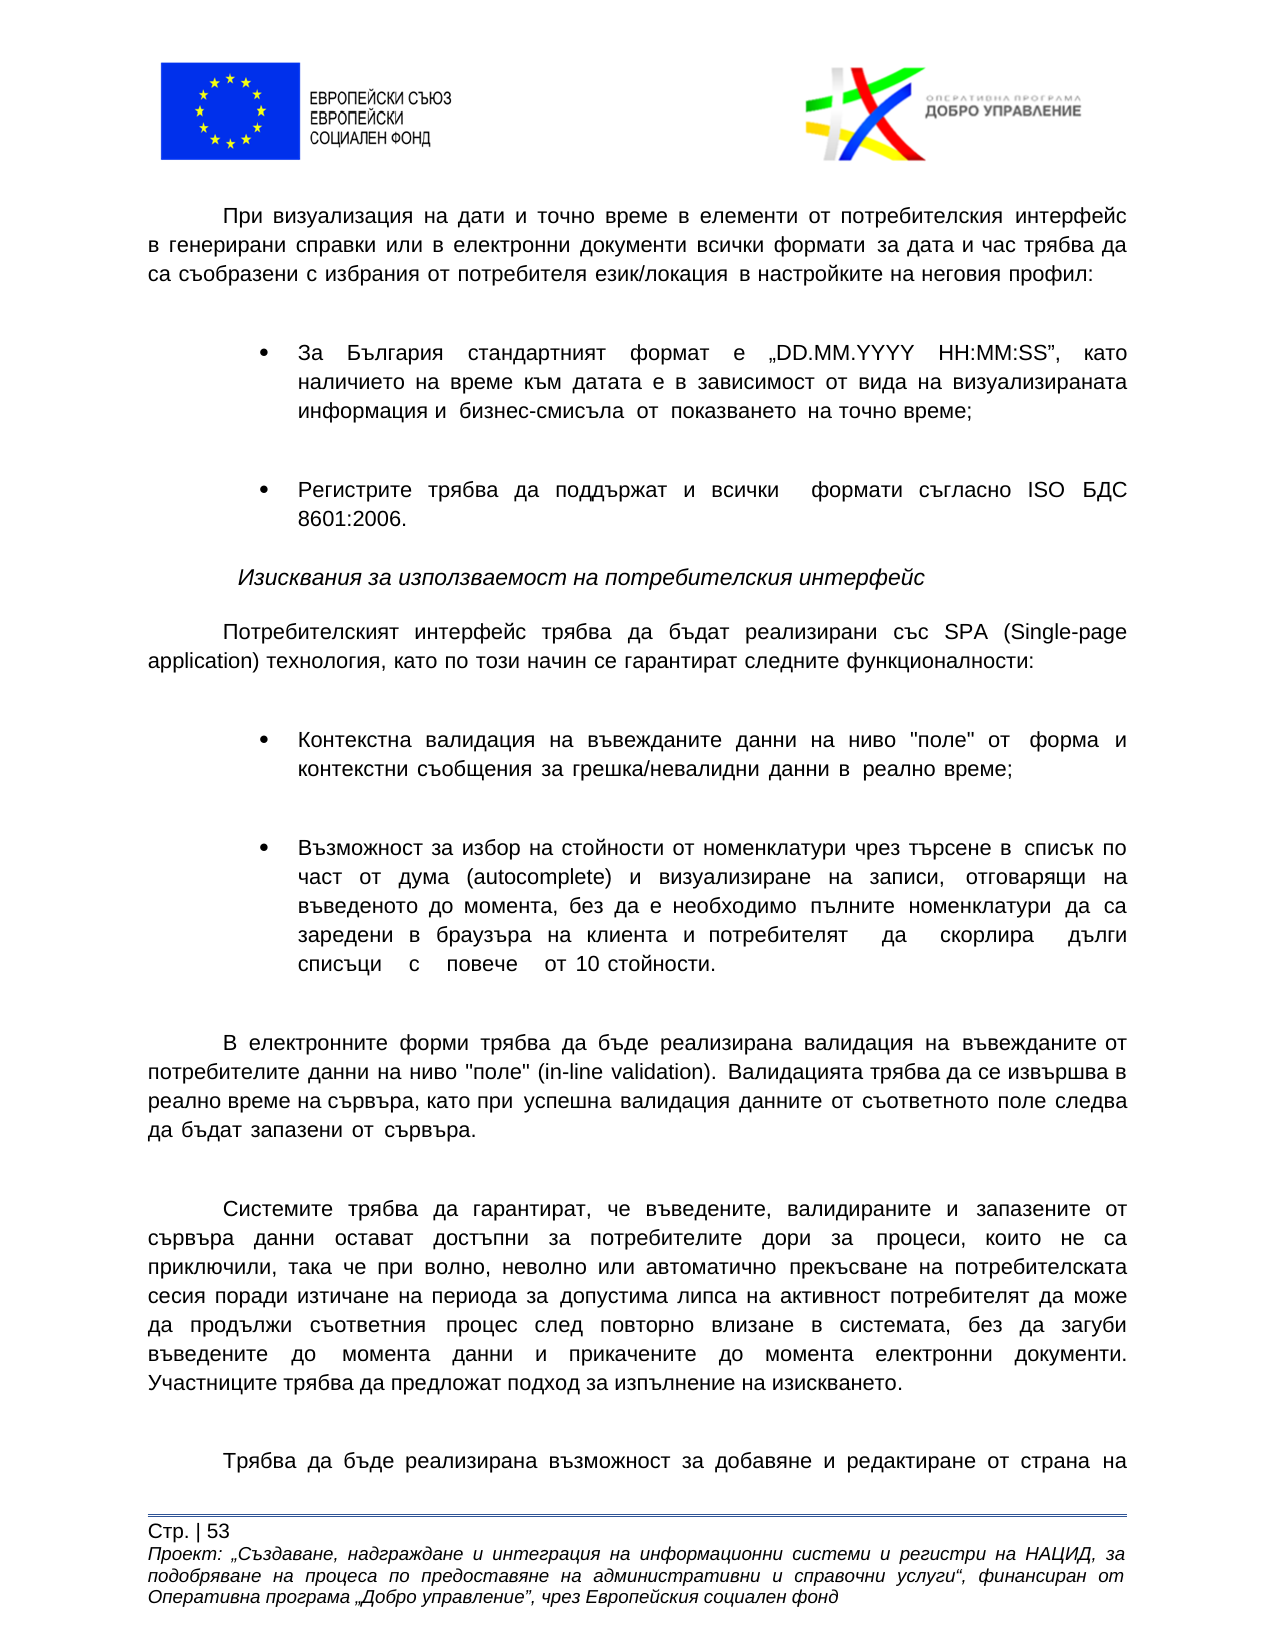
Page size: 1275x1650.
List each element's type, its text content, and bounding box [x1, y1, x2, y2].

text Трябва да бъде реализирана възможност за добавяне и редактиране от страна на [148, 1448, 1127, 1473]
text Потребителският интерфейс трябва да бъдат реализирани със SPA (Single-page application) технология, като по този начин се гарантират следните функционалности: [148, 619, 1127, 673]
text При визуализация на дати и точно време в елементи от потребителския интерфейс в генерирани справки или в електронни документи всички формати за дата и час трябва да са съобразени с избрания от потребителя език/локация в настройките на неговия профил: [148, 203, 1127, 286]
list Регистрите трябва да поддържат и всички формати съгласно ISO БДС 8601:2006. [260, 477, 1127, 531]
list За България стандартният формат е „DD.MM.YYYY HH:MM:SS”, като наличието на време към датата е в зависимост от вида на визуализираната информация и бизнес-смисъла от показването на точно време; [260, 340, 1127, 423]
subtitle Изисквания за използваемост на потребителския интерфейс [238, 564, 1127, 590]
text В електронните форми трябва да бъде реализирана валидация на въвежданите от потребителите данни на ниво "поле" (in-line validation). Валидацията трябва да се извършва в реално време на сървъра, като при успешна валидация данните от съответното поле следва да бъдат запазени от сървъра. [148, 1030, 1127, 1142]
list Възможност за избор на стойности от номенклатури чрез търсене в списък по част от дума (autocomplete) и визуализиране на записи, отговарящи на въведеното до момента, без да е необходимо пълните номенклатури да са заредени в браузъра на клиента и потребителят да скорлира дълги списъци с повече от 10 стойности. [260, 835, 1127, 976]
list Контекстна валидация на въвежданите данни на ниво "поле" от форма и контекстни съобщения за грешка/невалидни данни в реално време; [260, 727, 1127, 781]
text Системите трябва да гарантират, че въведените, валидираните и запазените от сървъра данни остават достъпни за потребителите дори за процеси, които не са приключили, така че при волно, неволно или автоматично прекъсване на потребителската сесия поради изтичане на периода за допустима липса на активност потребителят да може да продължи съответния процес след повторно влизане в системата, без да загуби въведените до момента данни и прикачените до момента електронни документи. Участниците трябва да предложат подход за изпълнение на изискването. [148, 1196, 1127, 1394]
